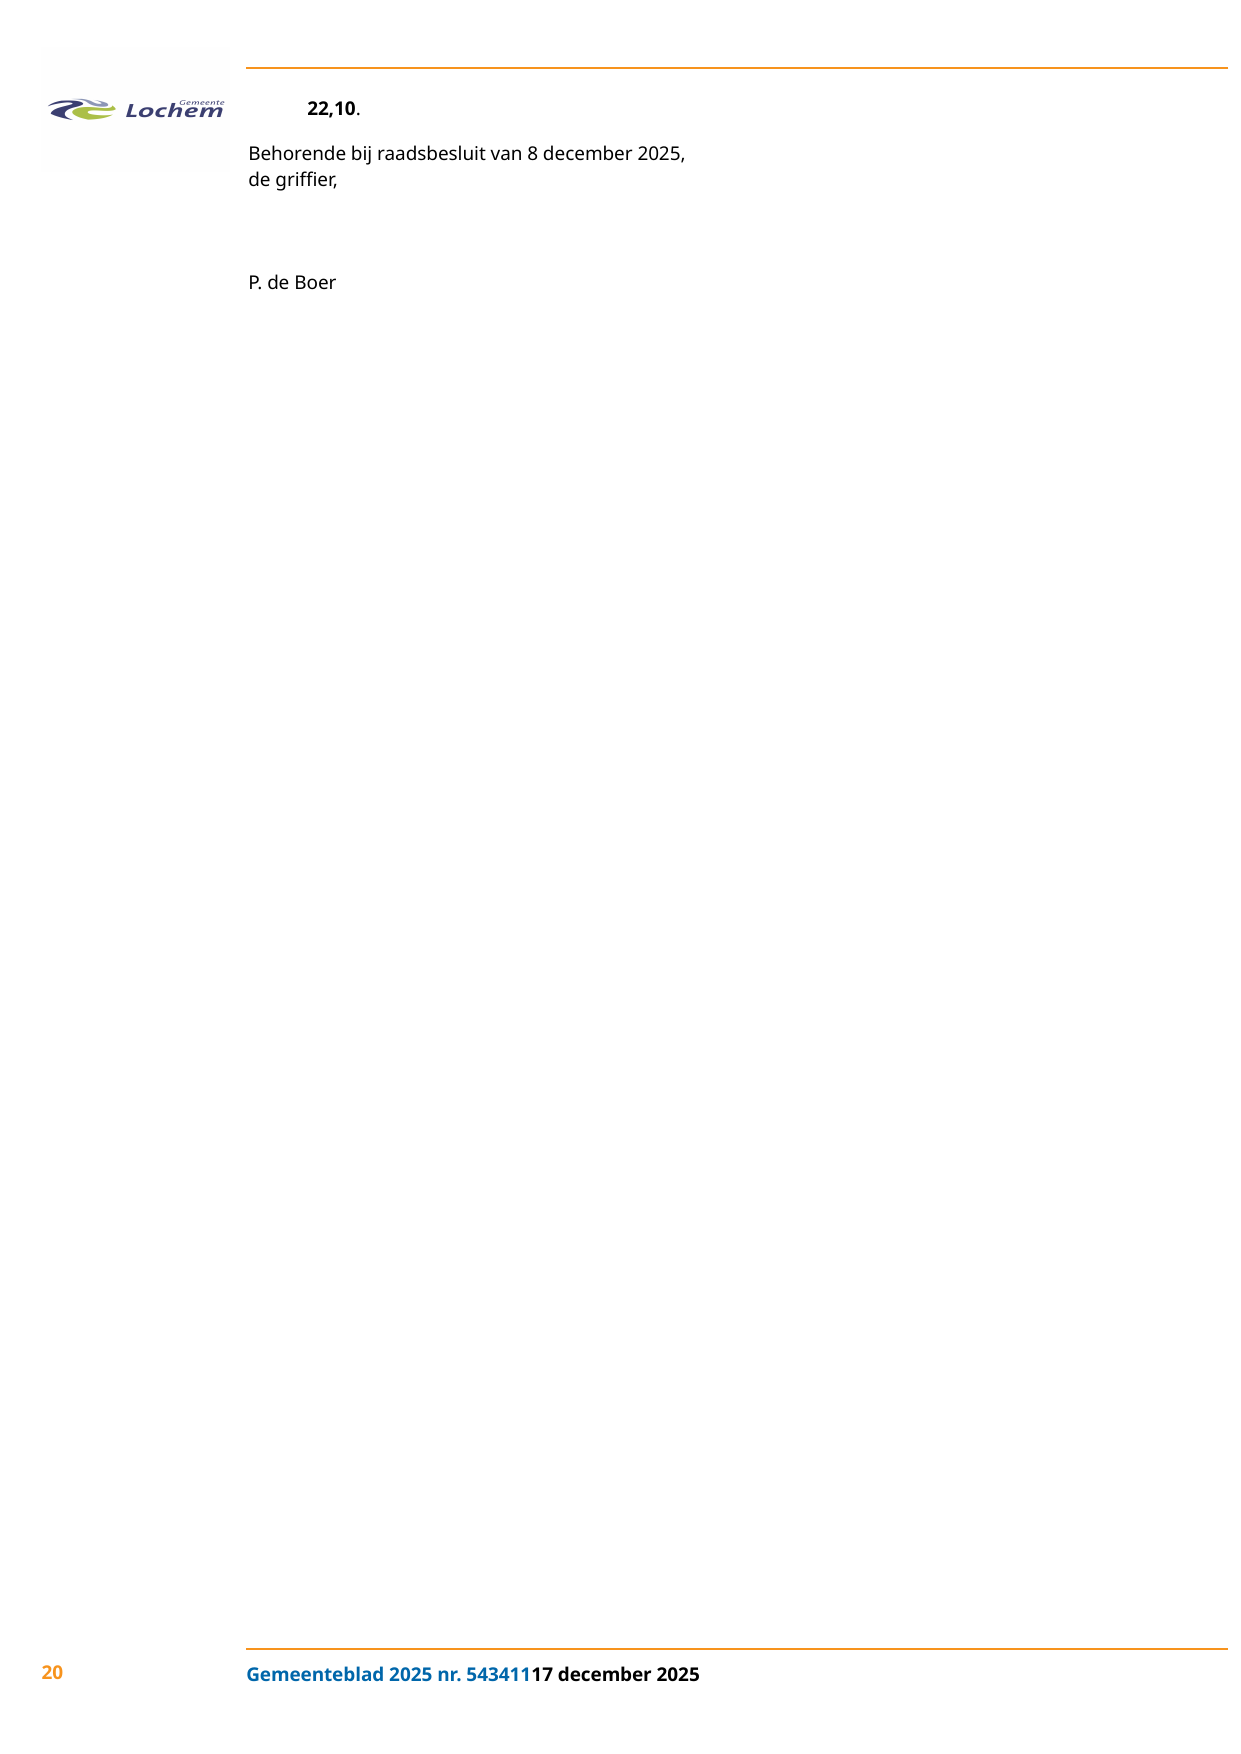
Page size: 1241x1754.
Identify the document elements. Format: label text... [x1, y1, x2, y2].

list 22,10. [248, 95, 1152, 121]
text P. de Boer [248, 269, 1152, 295]
picture [41, 47, 231, 172]
text de griffier, [248, 166, 1152, 192]
text Behorende bij raadsbesluit van 8 december 2025, [248, 140, 1152, 166]
